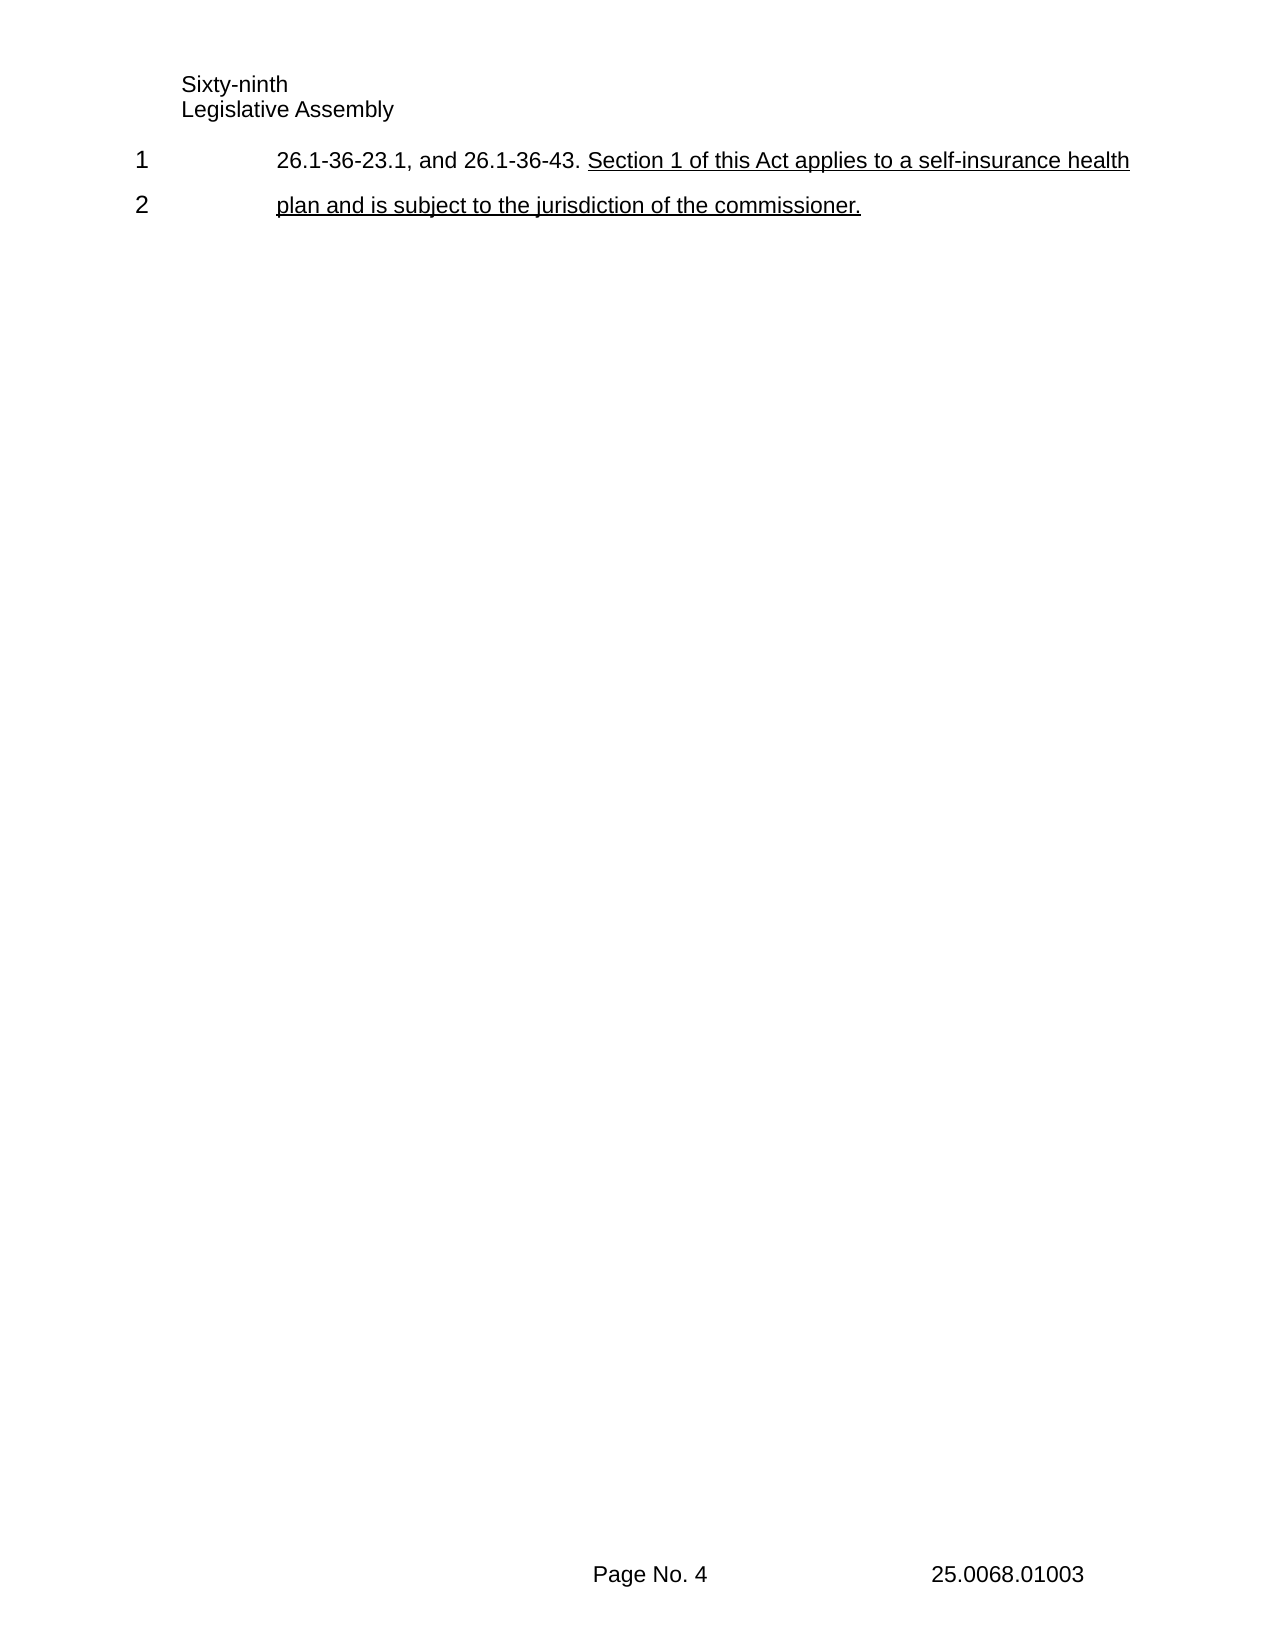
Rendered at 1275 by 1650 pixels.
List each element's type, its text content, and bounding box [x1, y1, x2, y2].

text 26.1‑36‑23.1, and 26.1‑36‑43. Section 1 of this Act applies to a self-insurance health plan and is subject to the jurisdiction of the commissioner. [181, 133, 1154, 222]
